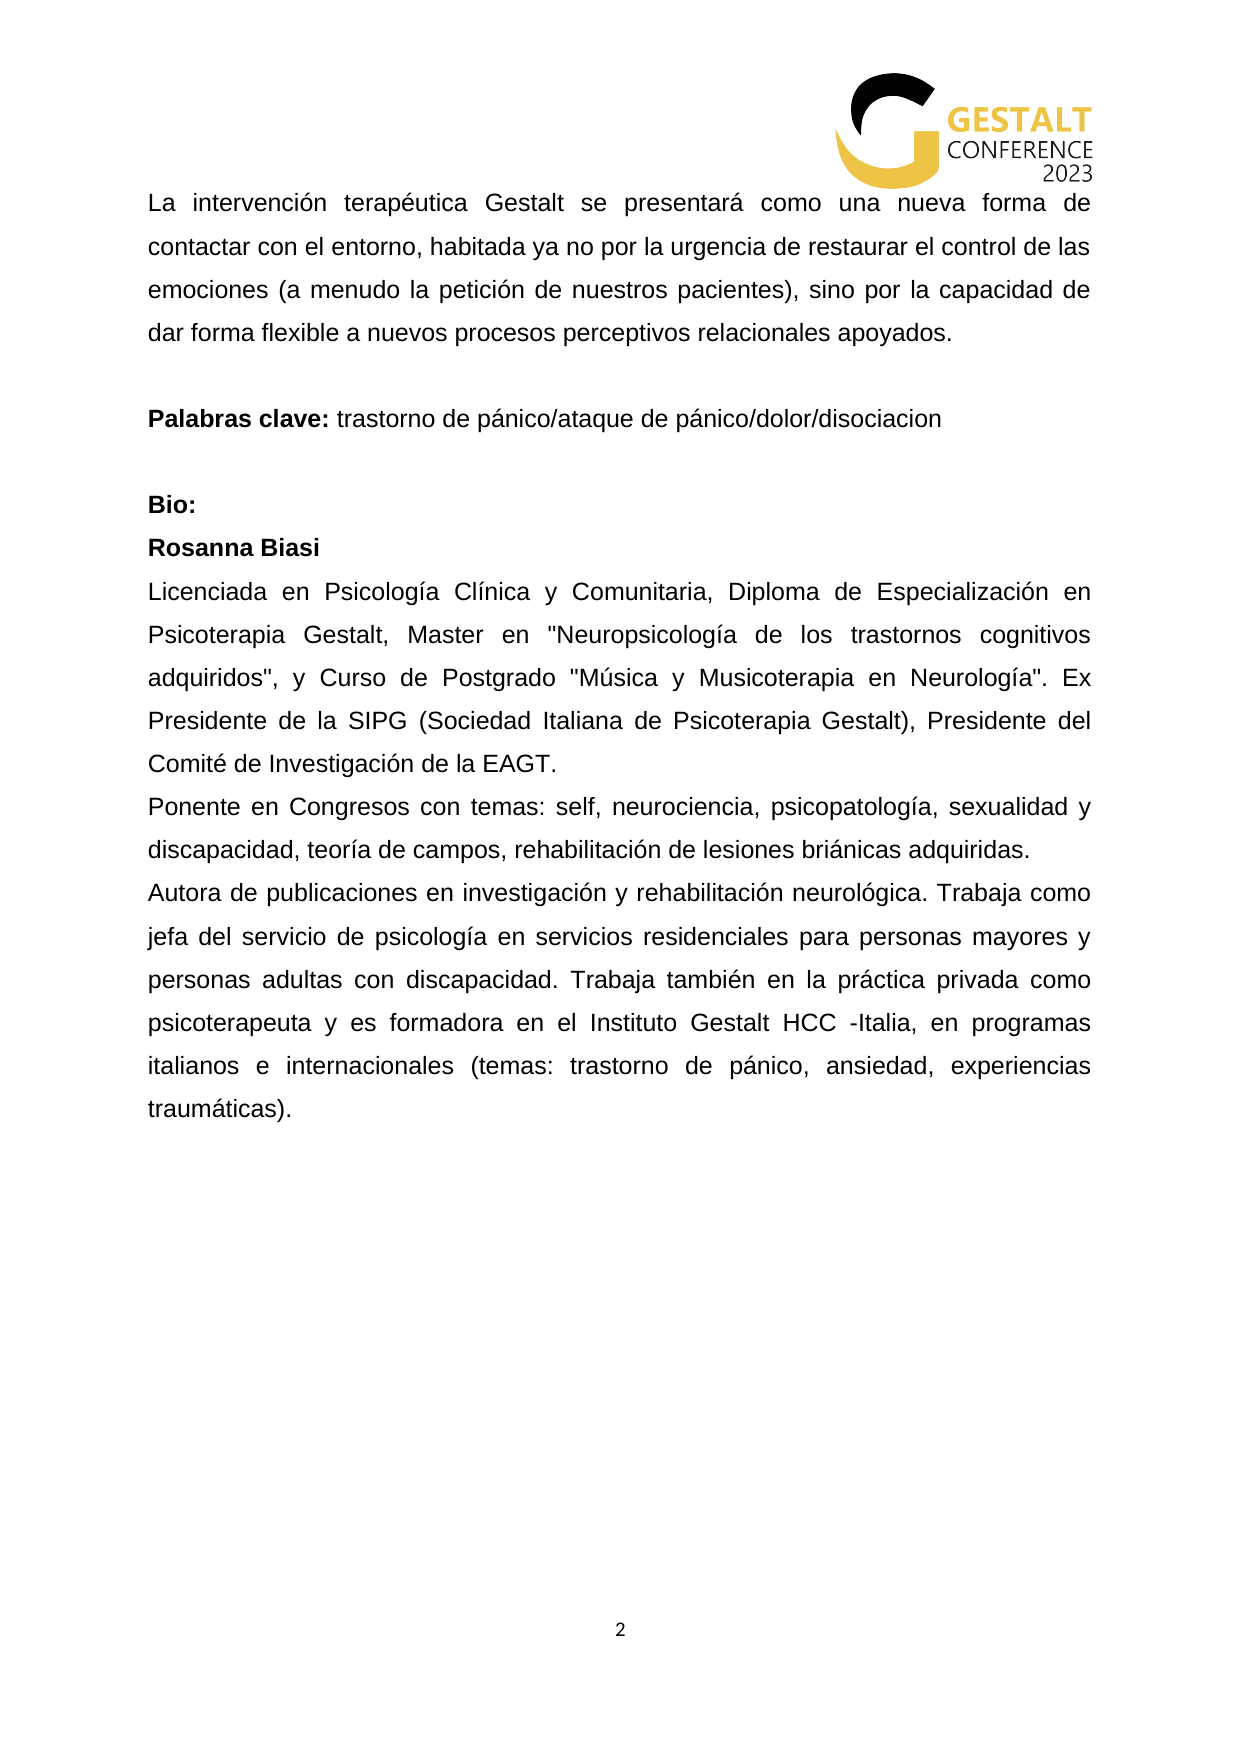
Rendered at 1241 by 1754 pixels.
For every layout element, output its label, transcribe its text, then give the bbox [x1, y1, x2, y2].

text Bio: [118, 490, 1092, 519]
text Rosanna Biasi [118, 533, 1092, 562]
text Palabras clave: trastorno de pánico/ataque de pánico/dolor/disociacion [148, 404, 1092, 433]
picture [835, 73, 1093, 189]
text La intervención terapéutica Gestalt se presentará como una nueva forma de contactar con el entorno, habitada ya no por la urgencia de restaurar el control de las emociones (a menudo la petición de nuestros pacientes), sino por la capacidad de dar forma flexible a nuevos procesos perceptivos relacionales apoyados. [148, 188, 1092, 347]
text Ponente en Congresos con temas: self, neurociencia, psicopatología, sexualidad y discapacidad, teoría de campos, rehabilitación de lesiones briánicas adquiridas. [148, 792, 1092, 864]
text Autora de publicaciones en investigación y rehabilitación neurológica. Trabaja como jefa del servicio de psicología en servicios residenciales para personas mayores y personas adultas con discapacidad. Trabaja también en la práctica privada como psicoterapeuta y es formadora en el Instituto Gestalt HCC -Italia, en programas italianos e internacionales (temas: trastorno de pánico, ansiedad, experiencias traumáticas). [148, 878, 1092, 1123]
text Licenciada en Psicología Clínica y Comunitaria, Diploma de Especialización en Psicoterapia Gestalt, Master en "Neuropsicología de los trastornos cognitivos adquiridos", y Curso de Postgrado "Música y Musicoterapia en Neurología". Ex Presidente de la SIPG (Sociedad Italiana de Psicoterapia Gestalt), Presidente del Comité de Investigación de la EAGT. [148, 577, 1092, 778]
